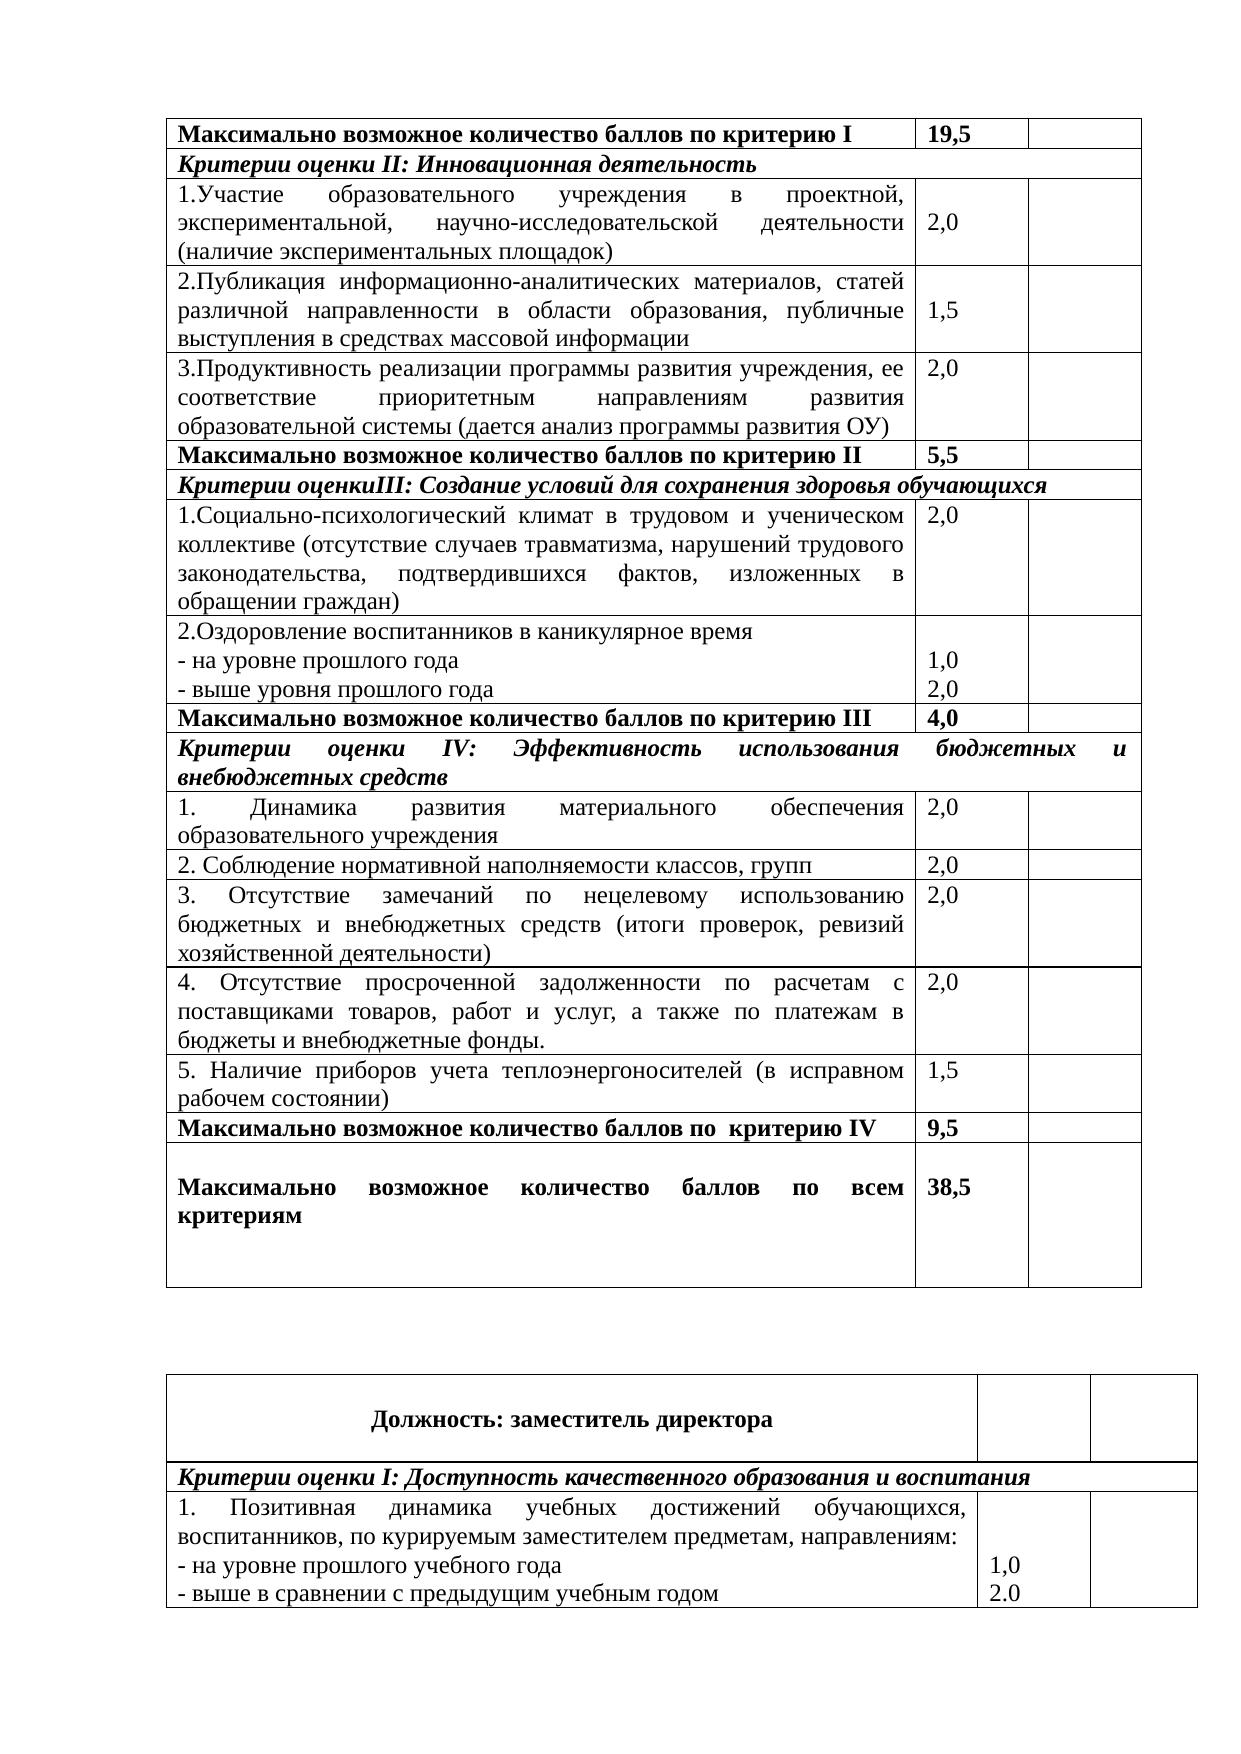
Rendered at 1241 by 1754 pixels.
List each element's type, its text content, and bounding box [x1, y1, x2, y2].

table_cell 2,0 [916, 353, 1028, 439]
table_cell [1029, 1143, 1141, 1287]
table_cell Критерии оценки II: Инновационная деятельность [167, 149, 1141, 178]
table_cell [1029, 1055, 1141, 1112]
table_cell [1029, 704, 1141, 732]
table_cell 1,5 [916, 266, 1028, 352]
table_cell [1029, 968, 1141, 1054]
table_cell [1029, 850, 1141, 879]
table_header Должность: заместитель директора [167, 1375, 977, 1461]
table_cell 4. Отсутствие просроченной задолженности по расчетам с поставщиками товаров, работ и услуг, а также по платежам в бюджеты и внебюджетные фонды. [167, 968, 915, 1054]
table_cell 2. Соблюдение нормативной наполняемости классов, групп [167, 850, 915, 879]
table_cell 3.Продуктивность реализации программы развития учреждения, ее соответствие приоритетным направлениям развития образовательной системы (дается анализ программы развития ОУ) [167, 353, 915, 439]
table_cell [1029, 1113, 1141, 1142]
table_cell [1029, 441, 1141, 469]
table_cell 5. Наличие приборов учета теплоэнергоносителей (в исправном рабочем состоянии) [167, 1055, 915, 1112]
table_cell 9,5 [916, 1113, 1028, 1142]
table_cell 1,0 2.0 [978, 1492, 1090, 1607]
table_cell [1029, 500, 1141, 615]
table_cell [1029, 880, 1141, 966]
table_cell Критерии оценки I: Доступность качественного образования и воспитания [167, 1463, 1197, 1491]
table_cell [1029, 792, 1141, 849]
table_cell 1,0 2,0 [916, 616, 1028, 702]
table_cell 2,0 [916, 850, 1028, 879]
table_cell 1,5 [916, 1055, 1028, 1112]
table_header [978, 1375, 1090, 1461]
table_cell 2,0 [916, 792, 1028, 849]
table_cell [1091, 1492, 1197, 1607]
table_cell 1.Участие образовательного учреждения в проектной, экспериментальной, научно-исследовательской деятельности (наличие экспериментальных площадок) [167, 179, 915, 265]
table_cell 38,5 [916, 1143, 1028, 1287]
table_cell [1029, 353, 1141, 439]
table_cell 19,5 [916, 119, 1028, 148]
table_cell 3. Отсутствие замечаний по нецелевому использованию бюджетных и внебюджетных средств (итоги проверок, ревизий хозяйственной деятельности) [167, 880, 915, 966]
table_cell Критерии оценкиIII: Создание условий для сохранения здоровья обучающихся [167, 470, 1141, 499]
table_cell 1. Позитивная динамика учебных достижений обучающихся, воспитанников, по курируемым заместителем предметам, направлениям: - на уровне прошлого учебного года - выше в сравнении с предыдущим учебным годом [167, 1492, 977, 1607]
table_cell Максимально возможное количество баллов по критерию III [167, 704, 915, 732]
table_cell 1.Социально-психологический климат в трудовом и ученическом коллективе (отсутствие случаев травматизма, нарушений трудового законодательства, подтвердившихся фактов, изложенных в обращении граждан) [167, 500, 915, 615]
table_cell 2.Публикация информационно-аналитических материалов, статей различной направленности в области образования, публичные выступления в средствах массовой информации [167, 266, 915, 352]
table_cell 2,0 [916, 500, 1028, 615]
table_cell 2,0 [916, 968, 1028, 1054]
table_cell Максимально возможное количество баллов по критерию IV [167, 1113, 915, 1142]
table_cell 1. Динамика развития материального обеспечения образовательного учреждения [167, 792, 915, 849]
table_cell [1029, 266, 1141, 352]
table_cell 2,0 [916, 179, 1028, 265]
table_cell Максимально возможное количество баллов по всем критериям [167, 1143, 915, 1287]
table_cell [1029, 616, 1141, 702]
table_cell Максимально возможное количество баллов по критерию I [167, 119, 915, 148]
table_cell 2.Оздоровление воспитанников в каникулярное время - на уровне прошлого года - выше уровня прошлого года [167, 616, 915, 702]
table_cell 2,0 [916, 880, 1028, 966]
table_header [1091, 1375, 1197, 1461]
table_cell Максимально возможное количество баллов по критерию II [167, 441, 915, 469]
table_cell [1029, 119, 1141, 148]
table_cell [1029, 179, 1141, 265]
table_cell 4,0 [916, 704, 1028, 732]
table_cell Критерии оценки IV: Эффективность использования бюджетных и внебюджетных средств [167, 733, 1141, 791]
table_cell 5,5 [916, 441, 1028, 469]
